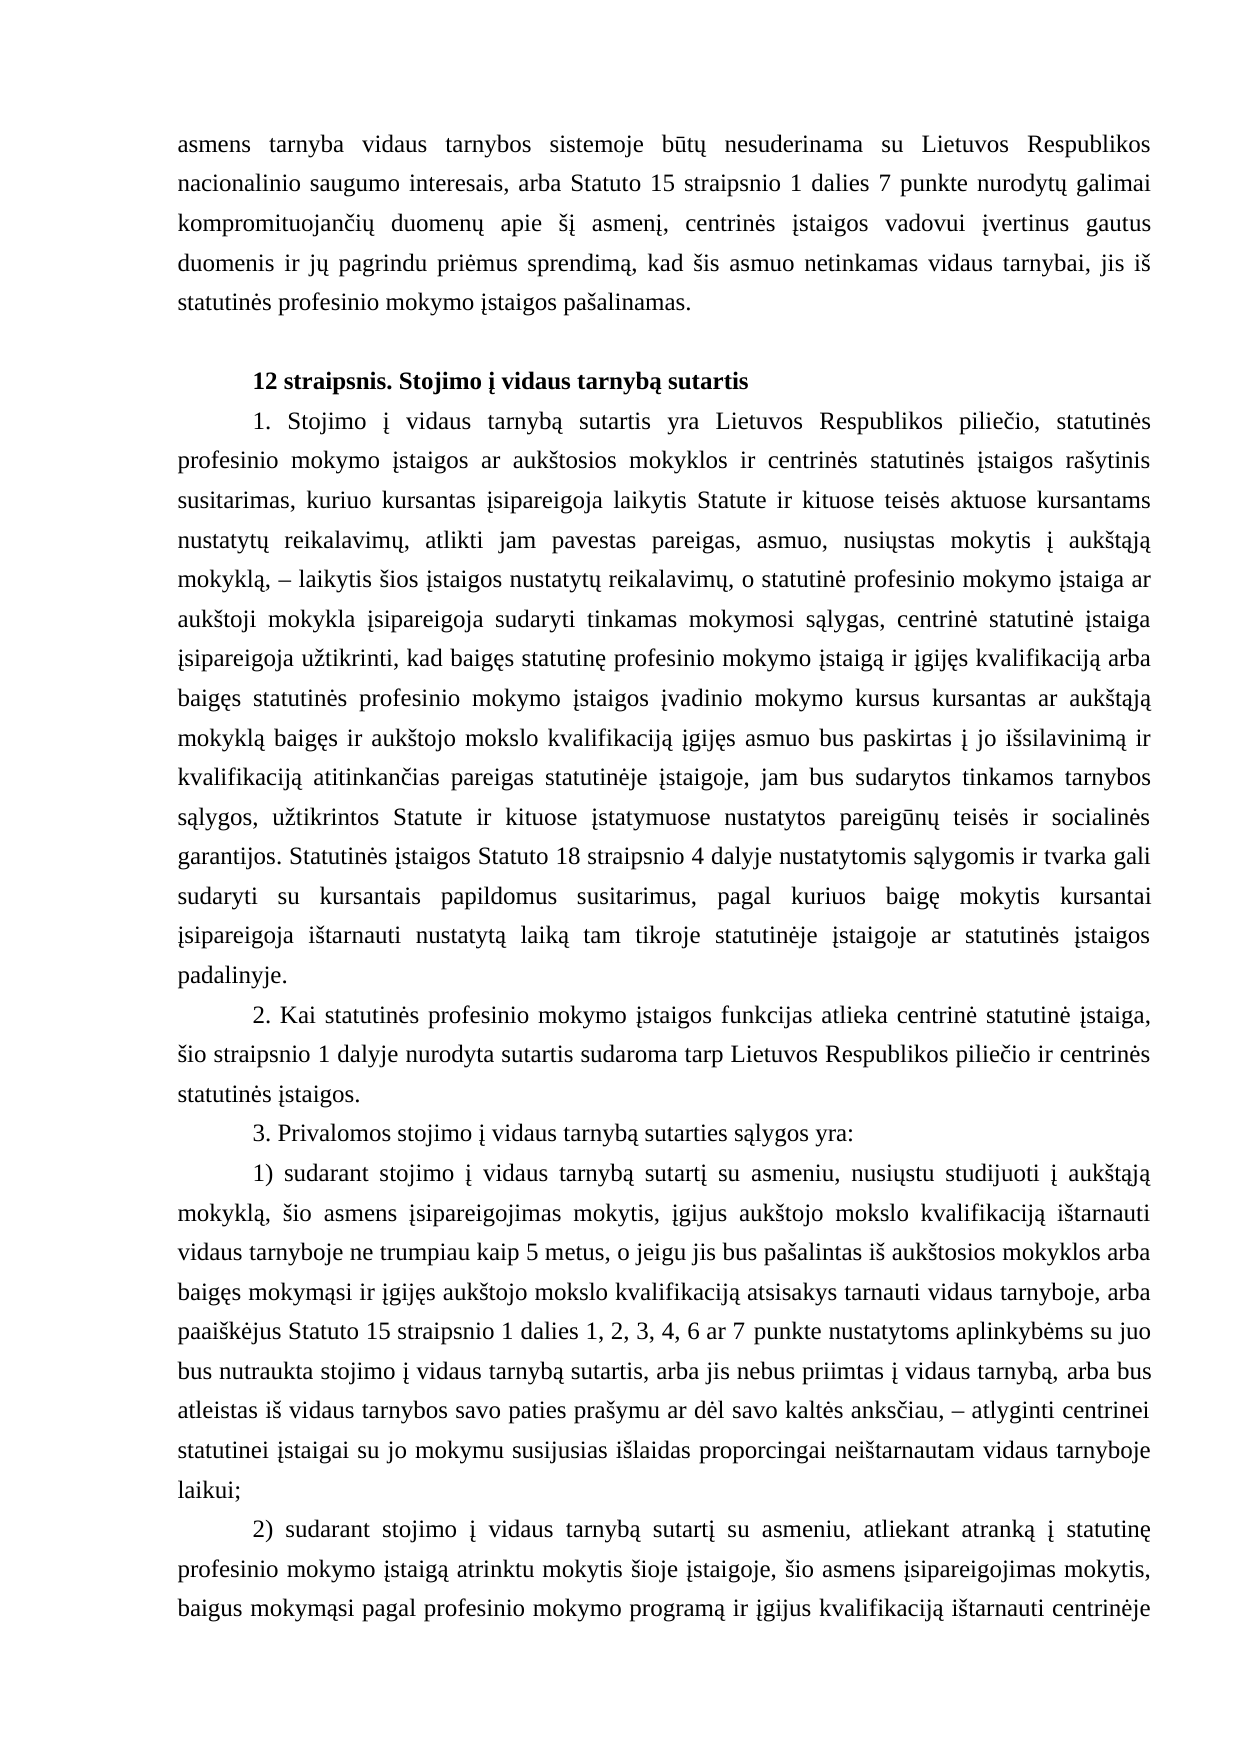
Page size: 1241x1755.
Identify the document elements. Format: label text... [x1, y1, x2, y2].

text 1) sudarant stojimo į vidaus tarnybą sutartį su asmeniu, nusiųstu studijuoti į aukštąją mokyklą, šio asmens įsipareigojimas mokytis, įgijus aukštojo mokslo kvalifikaciją ištarnauti vidaus tarnyboje ne trumpiau kaip 5 metus, o jeigu jis bus pašalintas iš aukštosios mokyklos arba baigęs mokymąsi ir įgijęs aukštojo mokslo kvalifikaciją atsisakys tarnauti vidaus tarnyboje, arba paaiškėjus Statuto 15 straipsnio 1 dalies 1, 2, 3, 4, 6 ar 7 punkte nustatytoms aplinkybėms su juo bus nutraukta stojimo į vidaus tarnybą sutartis, arba jis nebus priimtas į vidaus tarnybą, arba bus atleistas iš vidaus tarnybos savo paties prašymu ar dėl savo kaltės anksčiau, – atlyginti centrinei statutinei įstaigai su jo mokymu susijusias išlaidas proporcingai neištarnautam vidaus tarnyboje laikui; [177, 1147, 1152, 1503]
text 2. Kai statutinės profesinio mokymo įstaigos funkcijas atlieka centrinė statutinė įstaiga, šio straipsnio 1 dalyje nurodyta sutartis sudaroma tarp Lietuvos Respublikos piliečio ir centrinės statutinės įstaigos. [177, 989, 1152, 1108]
text asmens tarnyba vidaus tarnybos sistemoje būtų nesuderinama su Lietuvos Respublikos nacionalinio saugumo interesais, arba Statuto 15 straipsnio 1 dalies 7 punkte nurodytų galimai kompromituojančių duomenų apie šį asmenį, centrinės įstaigos vadovui įvertinus gautus duomenis ir jų pagrindu priėmus sprendimą, kad šis asmuo netinkamas vidaus tarnybai, jis iš statutinės profesinio mokymo įstaigos pašalinamas. [177, 118, 1152, 316]
text 12 straipsnis. Stojimo į vidaus tarnybą sutartis [177, 356, 1152, 395]
text 2) sudarant stojimo į vidaus tarnybą sutartį su asmeniu, atliekant atranką į statutinę profesinio mokymo įstaigą atrinktu mokytis šioje įstaigoje, šio asmens įsipareigojimas mokytis, baigus mokymąsi pagal profesinio mokymo programą ir įgijus kvalifikaciją ištarnauti centrinėje [177, 1503, 1152, 1622]
text 3. Privalomos stojimo į vidaus tarnybą sutarties sąlygos yra: [177, 1108, 1152, 1147]
text 1. Stojimo į vidaus tarnybą sutartis yra Lietuvos Respublikos piliečio, statutinės profesinio mokymo įstaigos ar aukštosios mokyklos ir centrinės statutinės įstaigos rašytinis susitarimas, kuriuo kursantas įsipareigoja laikytis Statute ir kituose teisės aktuose kursantams nustatytų reikalavimų, atlikti jam pavestas pareigas, asmuo, nusiųstas mokytis į aukštąją mokyklą, – laikytis šios įstaigos nustatytų reikalavimų, o statutinė profesinio mokymo įstaiga ar aukštoji mokykla įsipareigoja sudaryti tinkamas mokymosi sąlygas, centrinė statutinė įstaiga įsipareigoja užtikrinti, kad baigęs statutinę profesinio mokymo įstaigą ir įgijęs kvalifikaciją arba baigęs statutinės profesinio mokymo įstaigos įvadinio mokymo kursus kursantas ar aukštąją mokyklą baigęs ir aukštojo mokslo kvalifikaciją įgijęs asmuo bus paskirtas į jo išsilavinimą ir kvalifikaciją atitinkančias pareigas statutinėje įstaigoje, jam bus sudarytos tinkamos tarnybos sąlygos, užtikrintos Statute ir kituose įstatymuose nustatytos pareigūnų teisės ir socialinės garantijos. Statutinės įstaigos Statuto 18 straipsnio 4 dalyje nustatytomis sąlygomis ir tvarka gali sudaryti su kursantais papildomus susitarimus, pagal kuriuos baigę mokytis kursantai įsipareigoja ištarnauti nustatytą laiką tam tikroje statutinėje įstaigoje ar statutinės įstaigos padalinyje. [177, 395, 1152, 989]
